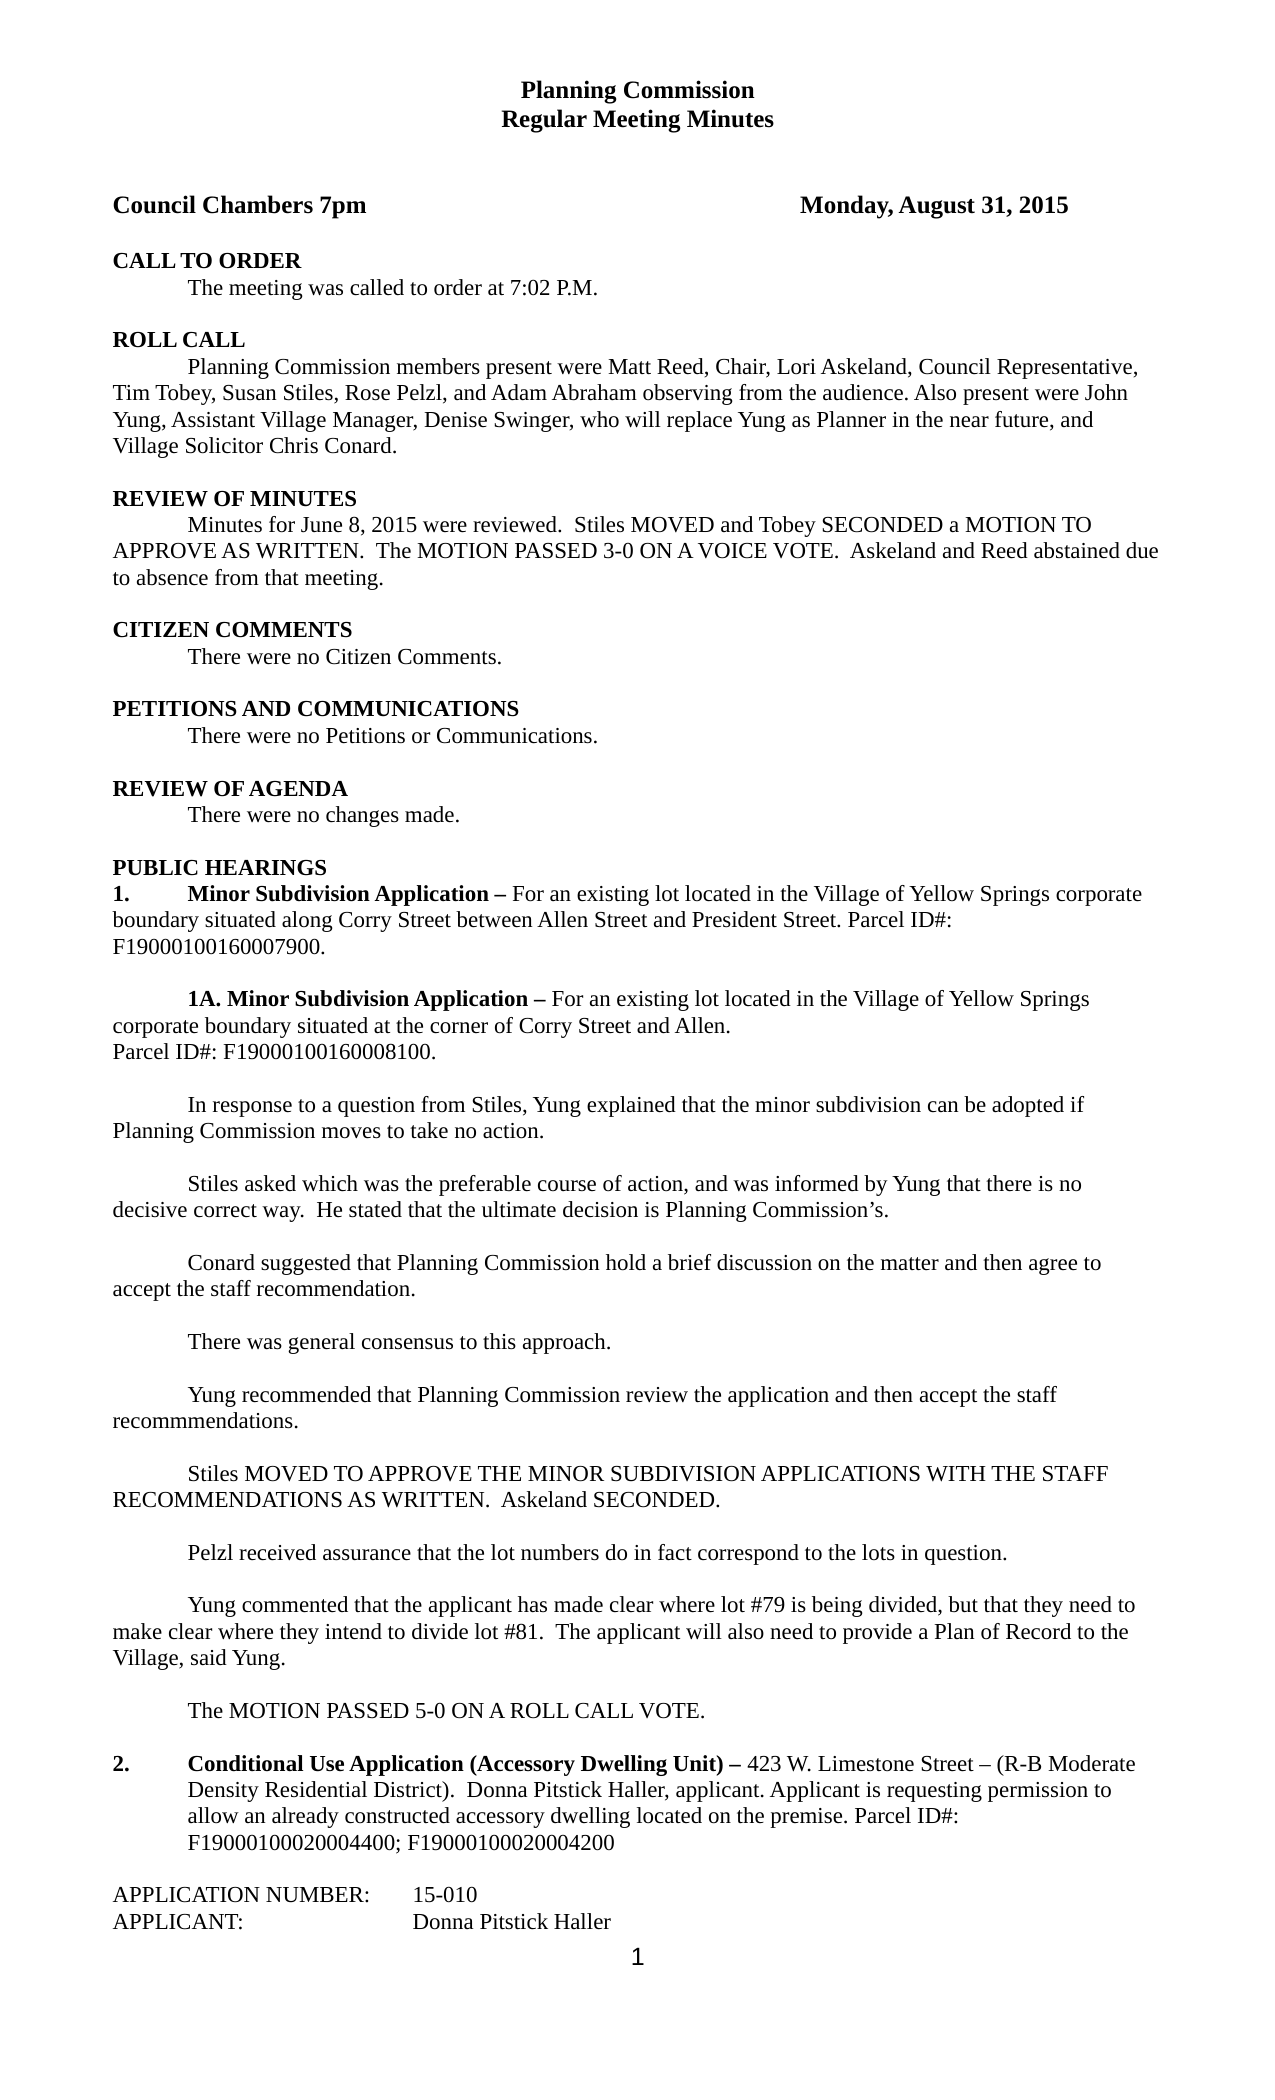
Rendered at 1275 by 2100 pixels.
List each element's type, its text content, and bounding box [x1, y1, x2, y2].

list Density Residential District). Donna Pitstick Haller, applicant. Applicant is requesting permission to allow an already constructed accessory dwelling located on the premise. Parcel ID#: F19000100020004400; F19000100020004200 [187, 1776, 1162, 1855]
text Stiles asked which was the preferable course of action, and was informed by Yung that there is no decisive correct way. He stated that the ultimate decision is Planning Commission’s. [112, 1170, 1162, 1223]
text APPLICATION NUMBER: 15-010 [112, 1881, 1162, 1908]
text Planning Commission members present were Matt Reed, Chair, Lori Askeland, Council Representative, Tim Tobey, Susan Stiles, Rose Pelzl, and Adam Abraham observing from the audience. Also present were John Yung, Assistant Village Manager, Denise Swinger, who will replace Yung as Planner in the near future, and Village Solicitor Chris Conard. [112, 353, 1162, 458]
text CALL TO ORDER The meeting was called to order at 7:02 P.M. [112, 219, 1162, 300]
text Planning Commission [112, 75, 1162, 104]
text There were no Citizen Comments. [112, 643, 1162, 669]
text REVIEW OF MINUTES [112, 485, 1162, 511]
text REVIEW OF AGENDA [112, 774, 1162, 801]
text Yung recommended that Planning Commission review the application and then accept the staff recommmendations. [112, 1381, 1162, 1433]
text APPLICANT: Donna Pitstick Haller [112, 1908, 1162, 1934]
text There was general consensus to this approach. [112, 1328, 1162, 1354]
text Stiles MOVED TO APPROVE THE MINOR SUBDIVISION APPLICATIONS WITH THE STAFF RECOMMENDATIONS AS WRITTEN. Askeland SECONDED. [112, 1460, 1162, 1512]
text Conard suggested that Planning Commission hold a brief discussion on the matter and then agree to accept the staff recommendation. [112, 1249, 1162, 1302]
text ROLL CALL [112, 327, 1162, 353]
text Minutes for June 8, 2015 were reviewed. Stiles MOVED and Tobey SECONDED a MOTION TO APPROVE AS WRITTEN. The MOTION PASSED 3-0 ON A VOICE VOTE. Askeland and Reed abstained due to absence from that meeting. [112, 511, 1162, 590]
text CITIZEN COMMENTS [112, 616, 1162, 643]
text In response to a question from Stiles, Yung explained that the minor subdivision can be adopted if Planning Commission moves to take no action. [112, 1091, 1162, 1143]
text Parcel ID#: F19000100160008100. [112, 1038, 1162, 1064]
text The MOTION PASSED 5-0 ON A ROLL CALL VOTE. [112, 1697, 1162, 1723]
text There were no Petitions or Communications. [112, 722, 1162, 748]
list 1A. Minor Subdivision Application – For an existing lot located in the Village of Yellow Springs corporate boundary situated at the corner of Corry Street and Allen. [112, 985, 1162, 1038]
list Minor Subdivision Application – For an existing lot located in the Village of Yellow Springs corporate boundary situated along Corry Street between Allen Street and President Street. Parcel ID#: F19000100160007900. [112, 880, 1162, 959]
text PETITIONS AND COMMUNICATIONS [112, 696, 1162, 722]
text PUBLIC HEARINGS [112, 854, 1162, 880]
text Regular Meeting Minutes [112, 104, 1162, 132]
text Pelzl received assurance that the lot numbers do in fact correspond to the lots in question. [112, 1539, 1162, 1565]
text Council Chambers 7pm Monday, August 31, 2015 [112, 190, 1162, 219]
text There were no changes made. [112, 801, 1162, 827]
list Conditional Use Application (Accessory Dwelling Unit) – 423 W. Limestone Street – (R-B Moderate [112, 1750, 1162, 1776]
text Yung commented that the applicant has made clear where lot #79 is being divided, but that they need to make clear where they intend to divide lot #81. The applicant will also need to provide a Plan of Record to the Village, said Yung. [112, 1592, 1162, 1671]
